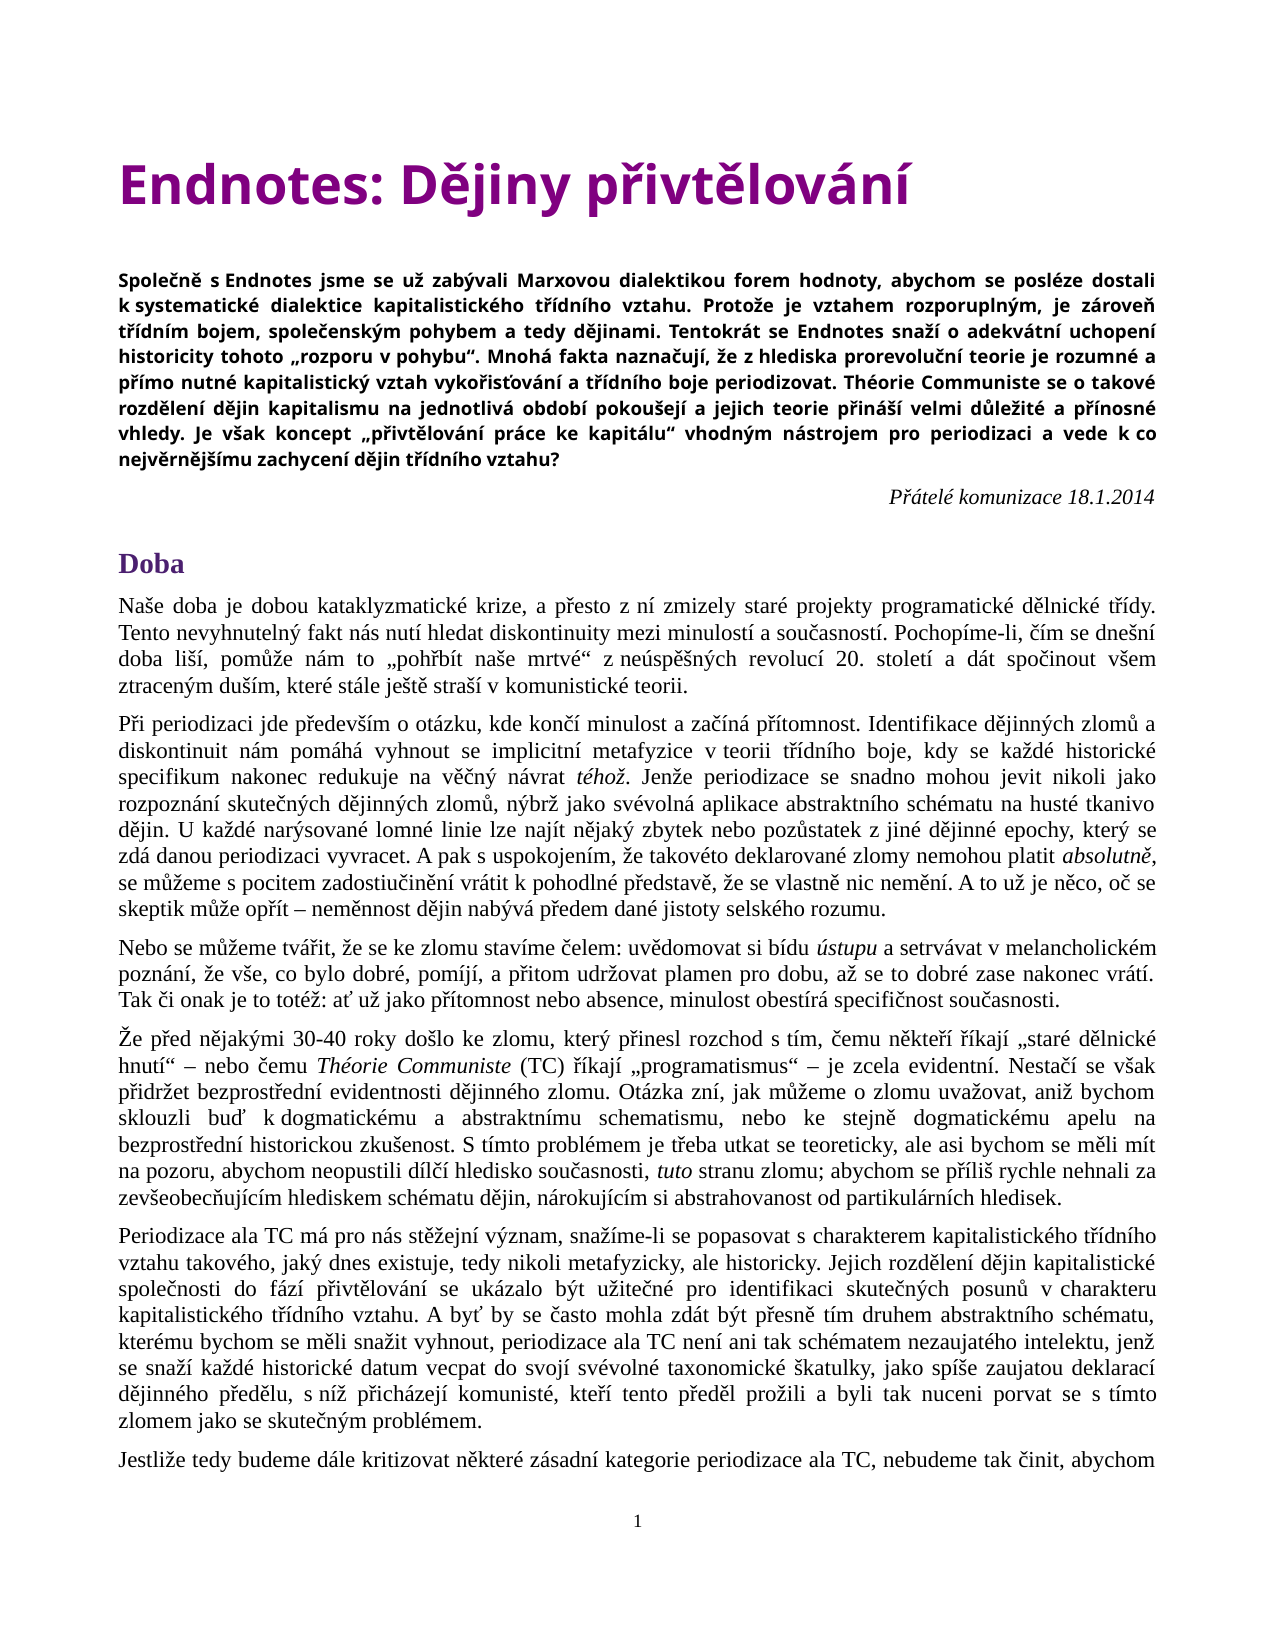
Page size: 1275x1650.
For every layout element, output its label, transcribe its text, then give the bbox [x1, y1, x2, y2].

text Nebo se můžeme tvářit, že se ke zlomu stavíme čelem: uvědomovat si bídu ústupu a setrvávat v melancholickém poznání, že vše, co bylo dobré, pomíjí, a přitom udržovat plamen pro dobu, až se to dobré zase nakonec vrátí. Tak či onak je to totéž: ať už jako přítomnost nebo absence, minulost obestírá specifičnost současnosti. [118, 934, 1157, 1013]
text Naše doba je dobou kataklyzmatické krize, a přesto z ní zmizely staré projekty programatické dělnické třídy. Tento nevyhnutelný fakt nás nutí hledat diskontinuity mezi minulostí a současností. Pochopíme-li, čím se dnešní doba liší, pomůže nám to „pohřbít naše mrtvé“ z neúspěšných revolucí 20. století a dát spočinout všem ztraceným duším, které stále ještě straší v komunistické teorii. [118, 593, 1157, 698]
text Společně s Endnotes jsme se už zabývali Marxovou dialektikou forem hodnoty, abychom se posléze dostali k systematické dialektice kapitalistického třídního vztahu. Protože je vztahem rozporuplným, je zároveň třídním bojem, společenským pohybem a tedy dějinami. Tentokrát se Endnotes snaží o adekvátní uchopení historicity tohoto „rozporu v pohybu“. Mnohá fakta naznačují, že z hlediska prorevoluční teorie je rozumné a přímo nutné kapitalistický vztah vykořisťování a třídního boje periodizovat. Théorie Communiste se o takové rozdělení dějin kapitalismu na jednotlivá období pokoušejí a jejich teorie přináší velmi důležité a přínosné vhledy. Je však koncept „přivtělování práce ke kapitálu“ vhodným nástrojem pro periodizaci a vede k co nejvěrnějšímu zachycení dějin třídního vztahu? [118, 267, 1157, 471]
text Přátelé komunizace 18.1.2014 [118, 484, 1157, 509]
text Endnotes: Dějiny přivtělování [118, 147, 1157, 221]
text Periodizace ala TC má pro nás stěžejní význam, snažíme-li se popasovat s charakterem kapitalistického třídního vztahu takového, jaký dnes existuje, tedy nikoli metafyzicky, ale historicky. Jejich rozdělení dějin kapitalistické společnosti do fází přivtělování se ukázalo být užitečné pro identifikaci skutečných posunů v charakteru kapitalistického třídního vztahu. A byť by se často mohla zdát být přesně tím druhem abstraktního schématu, kterému bychom se měli snažit vyhnout, periodizace ala TC není ani tak schématem nezaujatého intelektu, jenž se snaží každé historické datum vecpat do svojí svévolné taxonomické škatulky, jako spíše zaujatou deklarací dějinného předělu, s níž přicházejí komunisté, kteří tento předěl prožili a byli tak nuceni porvat se s tímto zlomem jako se skutečným problémem. [118, 1222, 1157, 1433]
text Jestliže tedy budeme dále kritizovat některé zásadní kategorie periodizace ala TC, nebudeme tak činit, abychom [118, 1446, 1157, 1472]
subtitle Doba [118, 547, 1157, 580]
text Při periodizaci jde především o otázku, kde končí minulost a začíná přítomnost. Identifikace dějinných zlomů a diskontinuit nám pomáhá vyhnout se implicitní metafyzice v teorii třídního boje, kdy se každé historické specifikum nakonec redukuje na věčný návrat téhož. Jenže periodizace se snadno mohou jevit nikoli jako rozpoznání skutečných dějinných zlomů, nýbrž jako svévolná aplikace abstraktního schématu na husté tkanivo dějin. U každé narýsované lomné linie lze najít nějaký zbytek nebo pozůstatek z jiné dějinné epochy, který se zdá danou periodizaci vyvracet. A pak s uspokojením, že takovéto deklarované zlomy nemohou platit absolutně, se můžeme s pocitem zadostiučinění vrátit k pohodlné představě, že se vlastně nic nemění. A to už je něco, oč se skeptik může opřít – neměnnost dějin nabývá předem dané jistoty selského rozumu. [118, 711, 1157, 921]
text Že před nějakými 30-40 roky došlo ke zlomu, který přinesl rozchod s tím, čemu někteří říkají „staré dělnické hnutí“ – nebo čemu Théorie Communiste (TC) říkají „programatismus“ – je zcela evidentní. Nestačí se však přidržet bezprostřední evidentnosti dějinného zlomu. Otázka zní, jak můžeme o zlomu uvažovat, aniž bychom sklouzli buď k dogmatickému a abstraktnímu schematismu, nebo ke stejně dogmatickému apelu na bezprostřední historickou zkušenost. S tímto problémem je třeba utkat se teoreticky, ale asi bychom se měli mít na pozoru, abychom neopustili dílčí hledisko současnosti, tuto stranu zlomu; abychom se příliš rychle nehnali za zevšeobecňujícím hlediskem schématu dějin, nárokujícím si abstrahovanost od partikulárních hledisek. [118, 1025, 1157, 1210]
